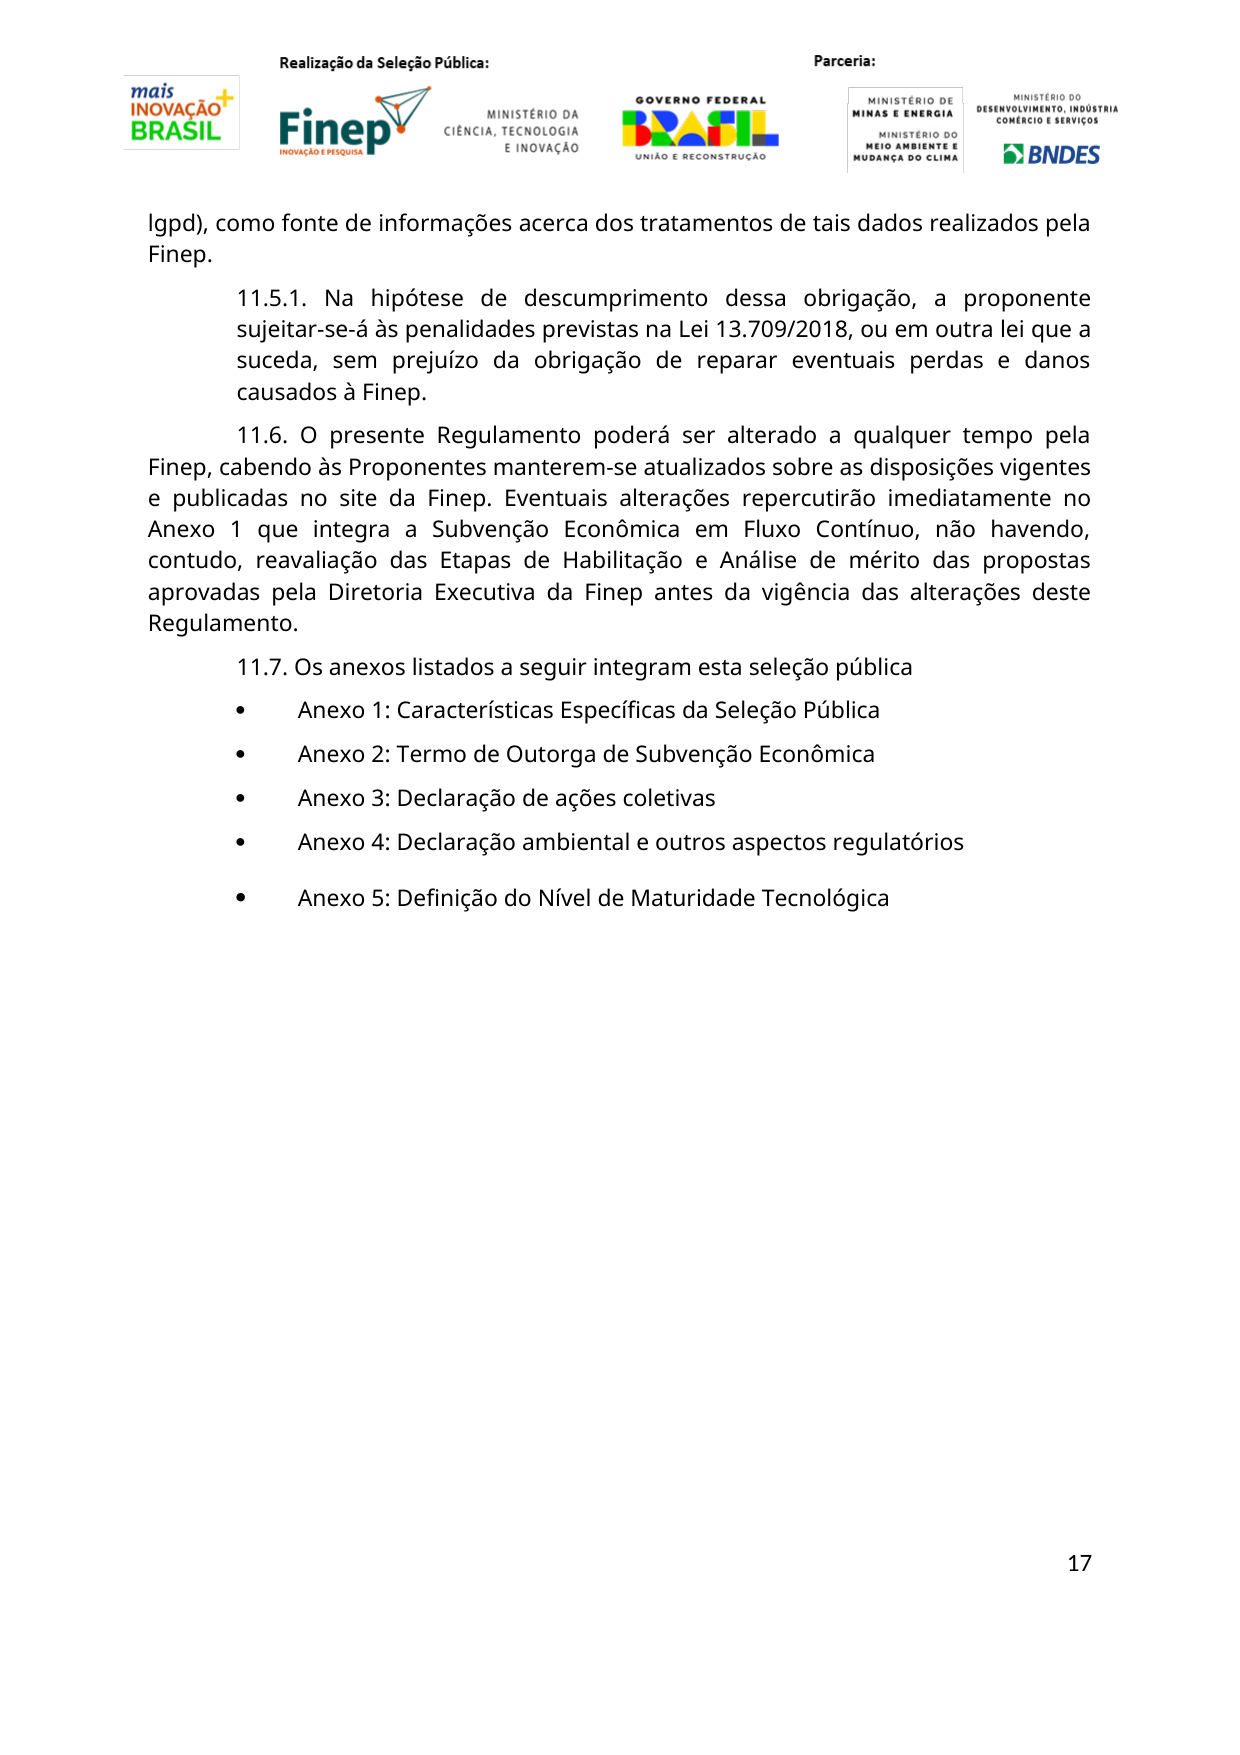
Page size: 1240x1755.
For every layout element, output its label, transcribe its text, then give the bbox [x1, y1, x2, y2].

text 11.7. Os anexos listados a seguir integram esta seleção pública [148, 651, 1092, 682]
list Anexo 4: Declaração ambiental e outros aspectos regulatórios [148, 826, 1092, 857]
text 11.5.1. Na hipótese de descumprimento dessa obrigação, a proponente sujeitar-se-á às penalidades previstas na Lei 13.709/2018, ou em outra lei que a suceda, sem prejuízo da obrigação de reparar eventuais perdas e danos causados à Finep. [236, 282, 1092, 407]
text lgpd), como fonte de informações acerca dos tratamentos de tais dados realizados pela Finep. [148, 207, 1092, 269]
text 11.6. O presente Regulamento poderá ser alterado a qualquer tempo pela Finep, cabendo às Proponentes manterem-se atualizados sobre as disposições vigentes e publicadas no site da Finep. Eventuais alterações repercutirão imediatamente no Anexo 1 que integra a Subvenção Econômica em Fluxo Contínuo, não havendo, contudo, reavaliação das Etapas de Habilitação e Análise de mérito das propostas aprovadas pela Diretoria Executiva da Finep antes da vigência das alterações deste Regulamento. [148, 419, 1092, 638]
list Anexo 5: Definição do Nível de Maturidade Tecnológica [148, 882, 1092, 913]
list Anexo 1: Características Específicas da Seleção Pública [148, 694, 1092, 726]
list Anexo 2: Termo de Outorga de Subvenção Econômica [148, 738, 1092, 769]
list Anexo 3: Declaração de ações coletivas [148, 782, 1092, 813]
